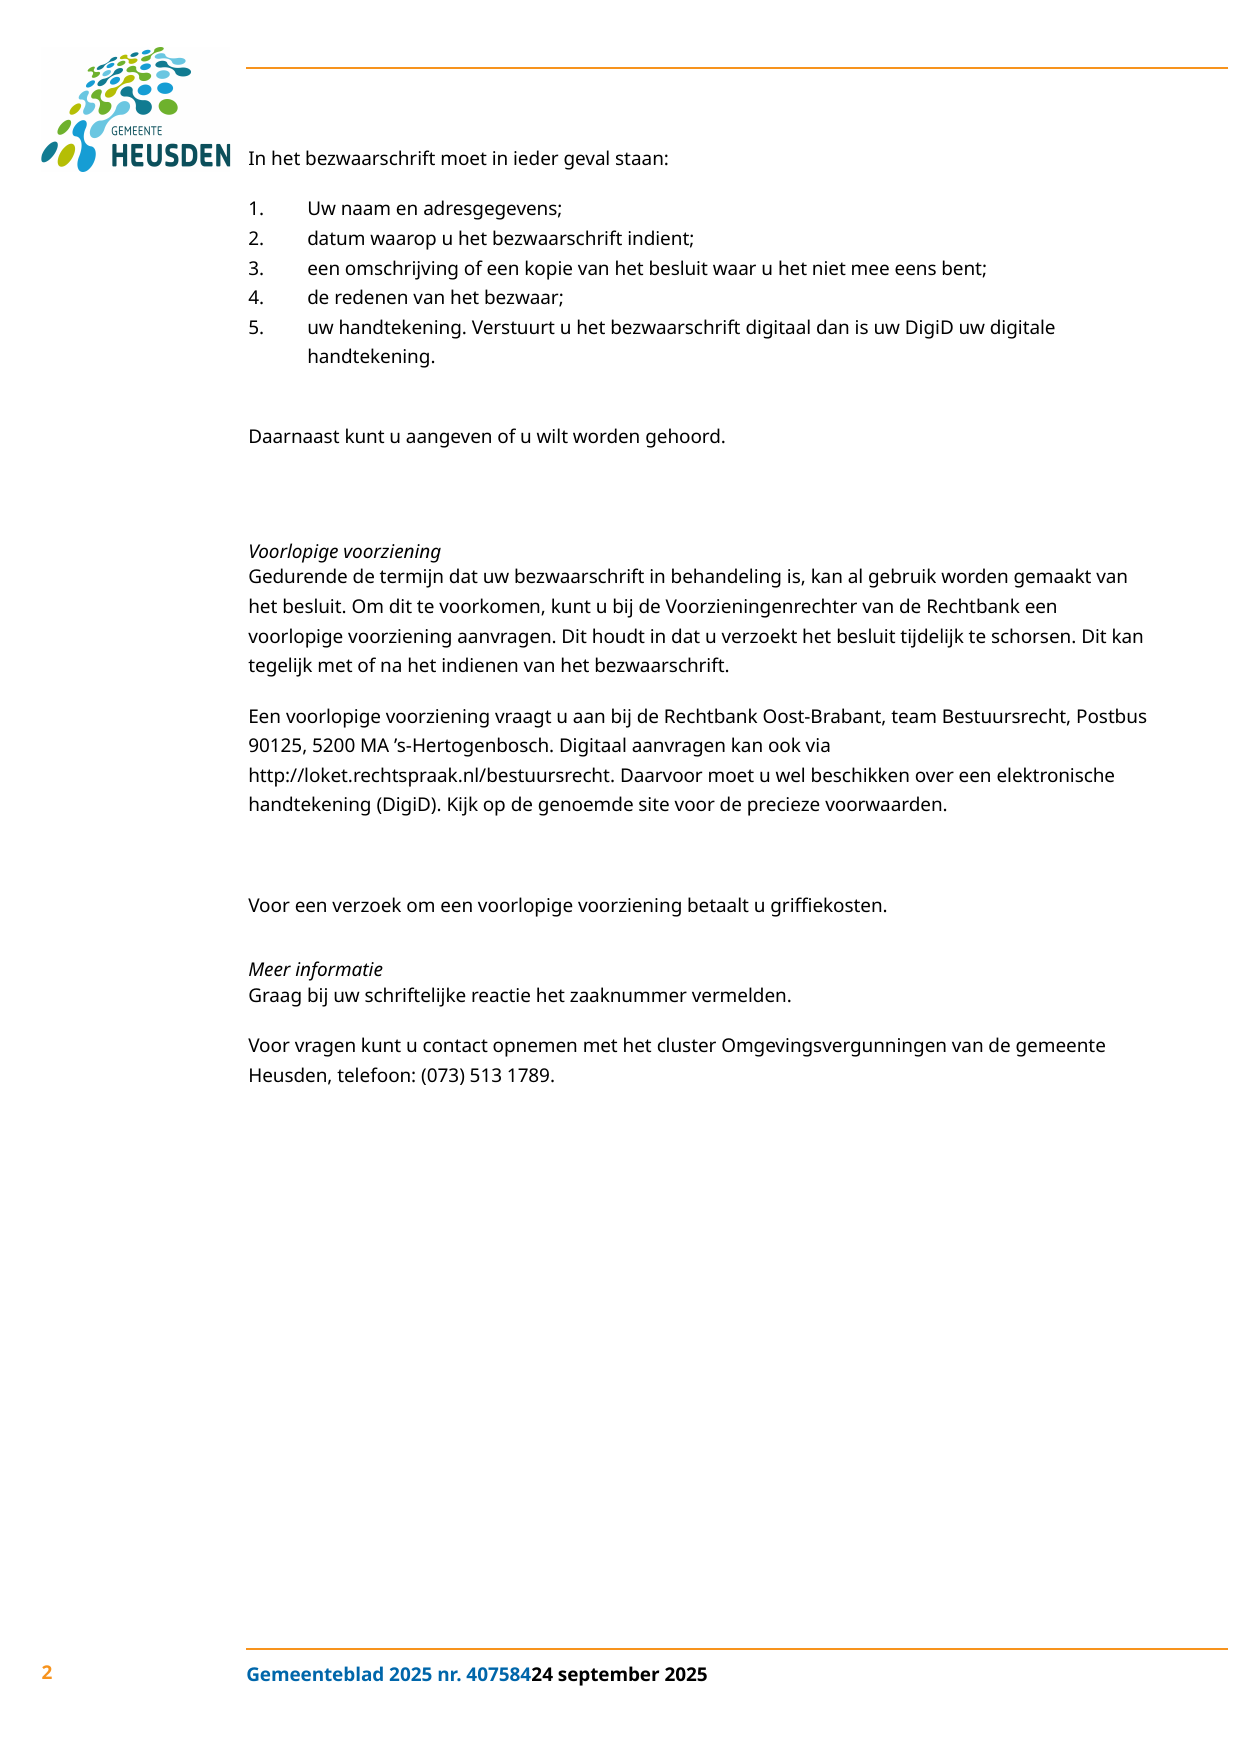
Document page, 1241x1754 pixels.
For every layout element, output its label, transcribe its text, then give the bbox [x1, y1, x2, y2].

text Gedurende de termijn dat uw bezwaarschrift in behandeling is, kan al gebruik worden gemaakt van het besluit. Om dit te voorkomen, kunt u bij de Voorzieningenrechter van de Rechtbank een voorlopige voorziening aanvragen. Dit houdt in dat u verzoekt het besluit tijdelijk te schorsen. Dit kan tegelijk met of na het indienen van het bezwaarschrift. [248, 564, 1152, 678]
list datum waarop u het bezwaarschrift indient; [248, 225, 1152, 251]
text Voorlopige voorziening [248, 538, 1152, 564]
text Daarnaast kunt u aangeven of u wilt worden gehoord. [248, 423, 1152, 449]
text Meer informatie [248, 956, 1152, 982]
text In het bezwaarschrift moet in ieder geval staan: [248, 145, 1152, 171]
list uw handtekening. Verstuurt u het bezwaarschrift digitaal dan is uw DigiD uw digitale handtekening. [248, 314, 1152, 369]
text Voor een verzoek om een voorlopige voorziening betaalt u griffiekosten. [248, 892, 1152, 918]
text Een voorlopige voorziening vraagt u aan bij de Rechtbank Oost-Brabant, team Bestuursrecht, Postbus 90125, 5200 MA ’s-Hertogenbosch. Digitaal aanvragen kan ook via http://loket.rechtspraak.nl/bestuursrecht. Daarvoor moet u wel beschikken over een elektronische handtekening (DigiD). Kijk op de genoemde site voor de precieze voorwaarden. [248, 703, 1152, 817]
text Graag bij uw schriftelijke reactie het zaaknummer vermelden. [248, 982, 1152, 1008]
list Uw naam en adresgegevens; [248, 196, 1152, 221]
text Voor vragen kunt u contact opnemen met het cluster Omgevingsvergunningen van de gemeente Heusden, telefoon: (073) 513 1789. [248, 1032, 1152, 1088]
list de redenen van het bezwaar; [248, 284, 1152, 310]
picture [41, 47, 231, 172]
list een omschrijving of een kopie van het besluit waar u het niet mee eens bent; [248, 255, 1152, 281]
